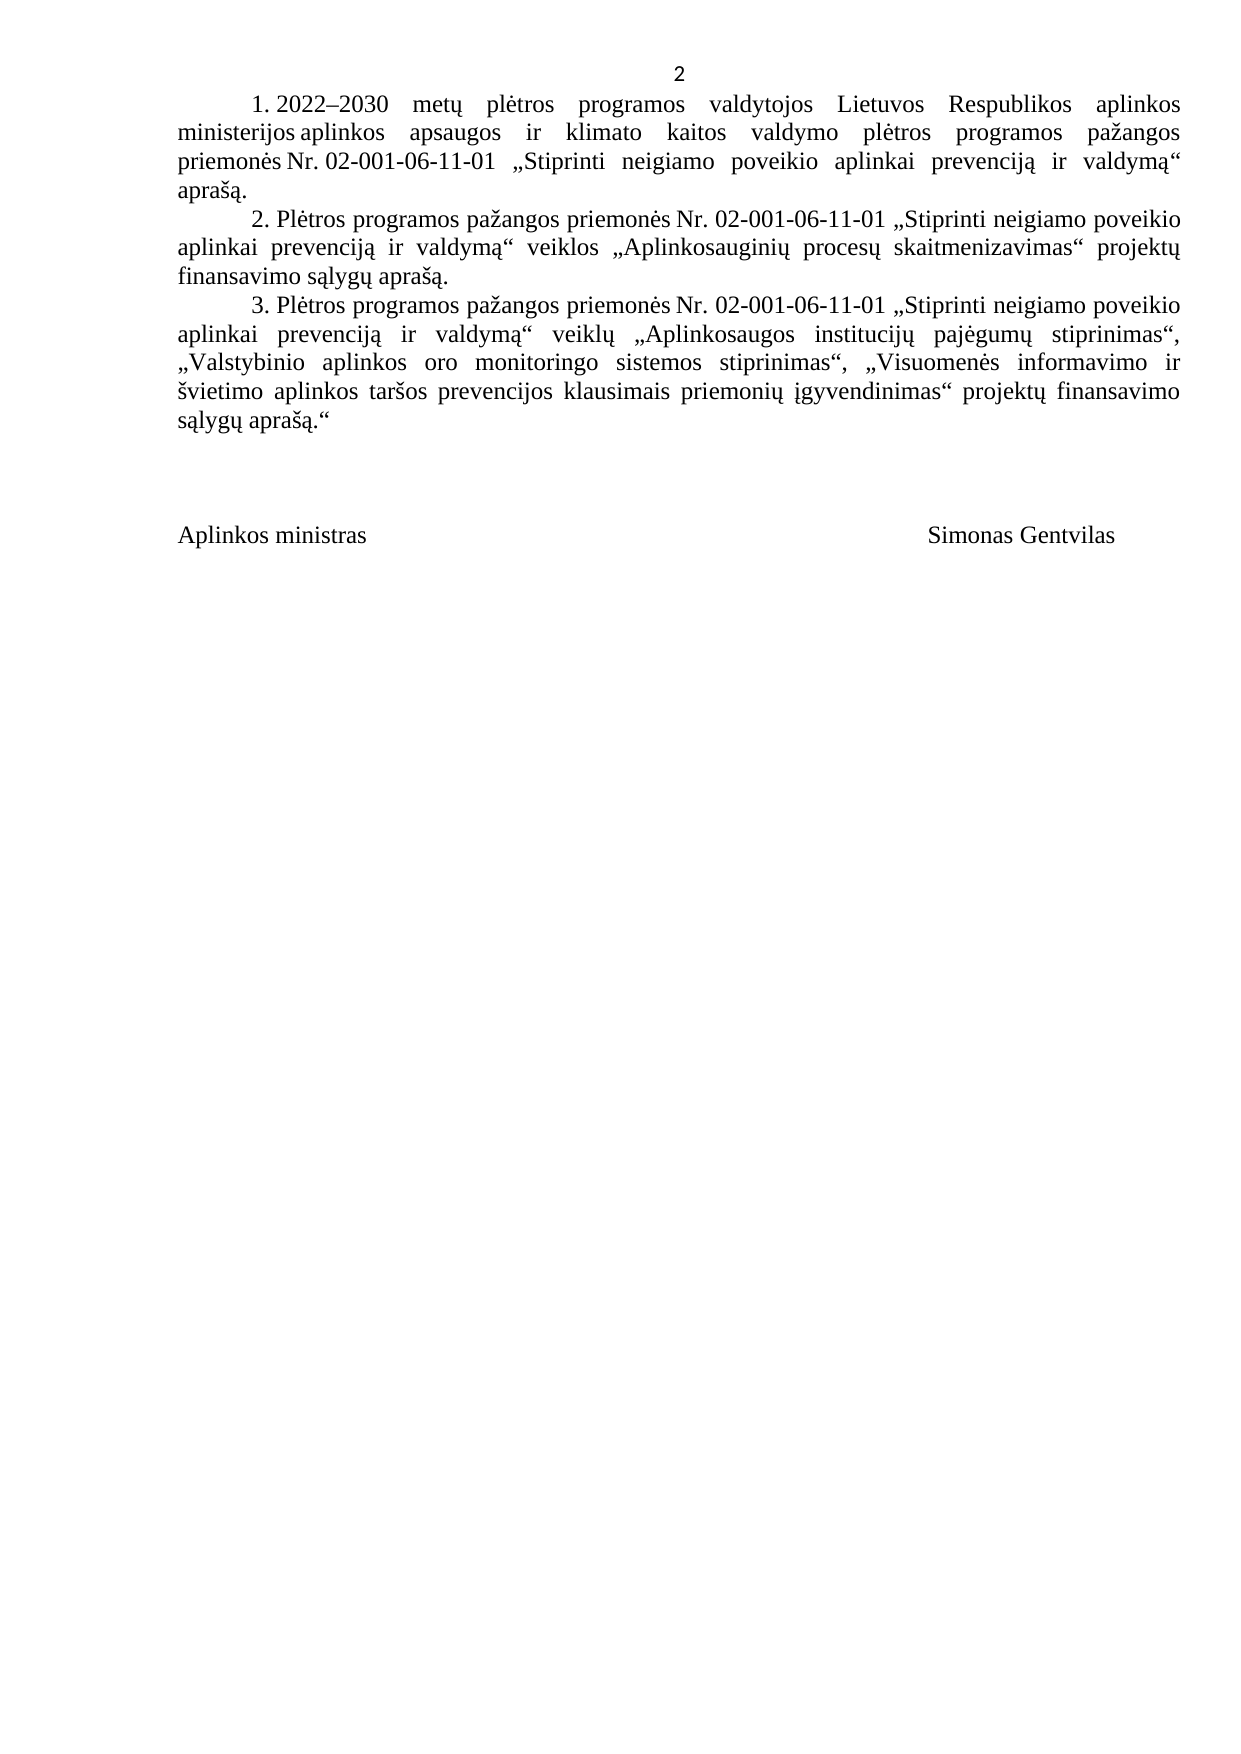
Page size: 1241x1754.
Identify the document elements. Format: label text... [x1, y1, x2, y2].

text 1. 2022–2030 metų plėtros programos valdytojos Lietuvos Respublikos aplinkos ministerijos aplinkos apsaugos ir klimato kaitos valdymo plėtros programos pažangos priemonės Nr. 02-001-06-11-01 „Stiprinti neigiamo poveikio aplinkai prevenciją ir valdymą“ aprašą. [177, 89, 1181, 204]
text 2. Plėtros programos pažangos priemonės Nr. 02-001-06-11-01 „Stiprinti neigiamo poveikio aplinkai prevenciją ir valdymą“ veiklos „Aplinkosauginių procesų skaitmenizavimas“ projektų finansavimo sąlygų aprašą. [177, 204, 1181, 290]
text Aplinkos ministras Simonas Gentvilas [177, 520, 1181, 549]
text 3. Plėtros programos pažangos priemonės Nr. 02-001-06-11-01 „Stiprinti neigiamo poveikio aplinkai prevenciją ir valdymą“ veiklų „Aplinkosaugos institucijų pajėgumų stiprinimas“, „Valstybinio aplinkos oro monitoringo sistemos stiprinimas“, „Visuomenės informavimo ir švietimo aplinkos taršos prevencijos klausimais priemonių įgyvendinimas“ projektų finansavimo sąlygų aprašą.“ [177, 290, 1181, 434]
